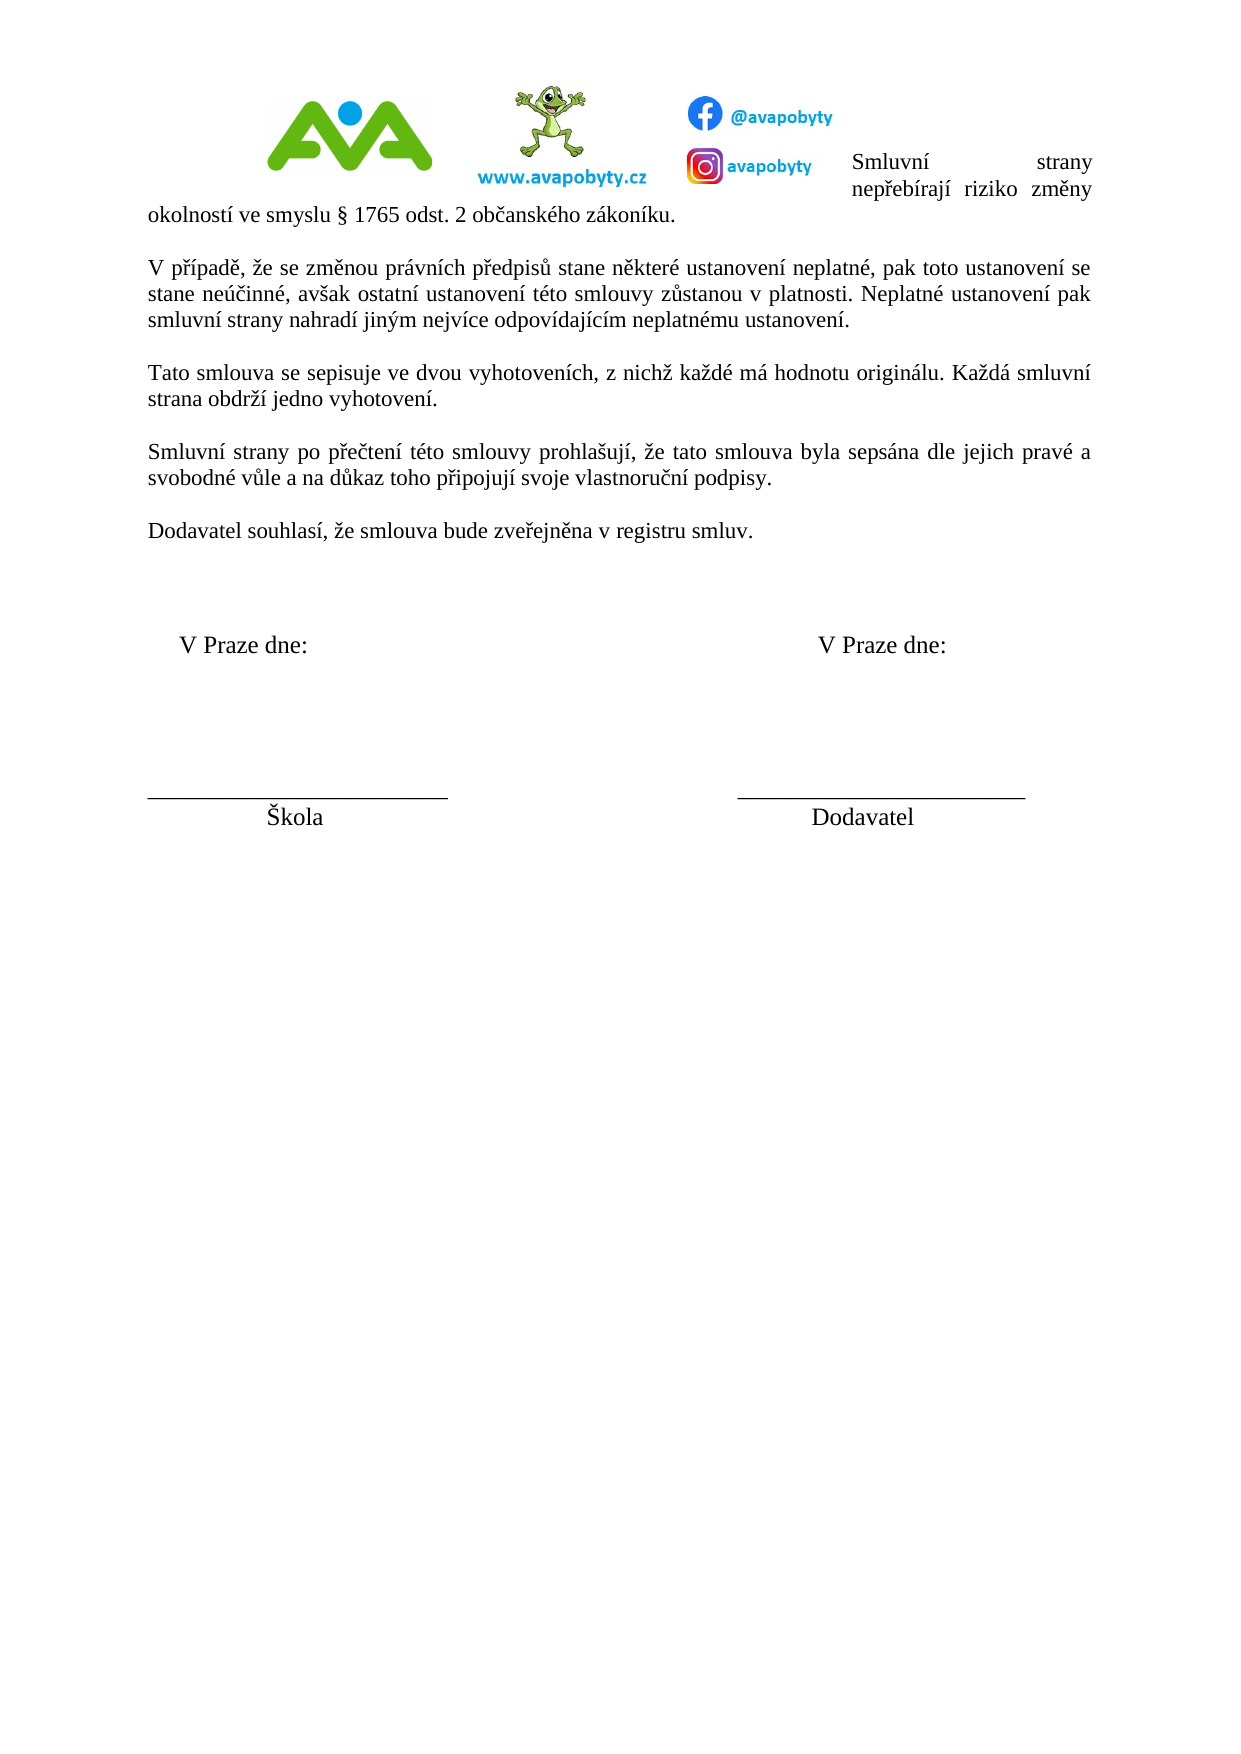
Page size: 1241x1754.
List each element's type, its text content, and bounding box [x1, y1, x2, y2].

text Smluvní strany po přečtení této smlouvy prohlašují, že tato smlouva byla sepsána dle jejich pravé a svobodné vůle a na důkaz toho připojují svoje vlastnoruční podpisy. [148, 438, 1093, 491]
text V případě, že se změnou právních předpisů stane některé ustanovení neplatné, pak toto ustanovení se stane neúčinné, avšak ostatní ustanovení této smlouvy zůstanou v platnosti. Neplatné ustanovení pak smluvní strany nahradí jiným nejvíce odpovídajícím neplatnému ustanovení. [148, 254, 1093, 333]
picture [695, 82, 836, 187]
text Smluvní strany nepřebírají riziko změny okolností ve smyslu § 1765 odst. 2 občanského zákoníku. [148, 148, 1093, 227]
text Dodavatel souhlasí, že smlouva bude zveřejněna v registru smluv. [148, 517, 1093, 543]
text V Praze dne: V Praze dne: [148, 630, 1093, 658]
text Škola Dodavatel [148, 802, 1093, 831]
picture [267, 101, 433, 148]
text Tato smlouva se sepisuje ve dvou vyhotoveních, z nichž každé má hodnotu originálu. Každá smluvní strana obdrží jedno vyhotovení. [148, 359, 1093, 412]
picture [453, 82, 658, 148]
text ________________________ _______________________ [148, 773, 1093, 802]
